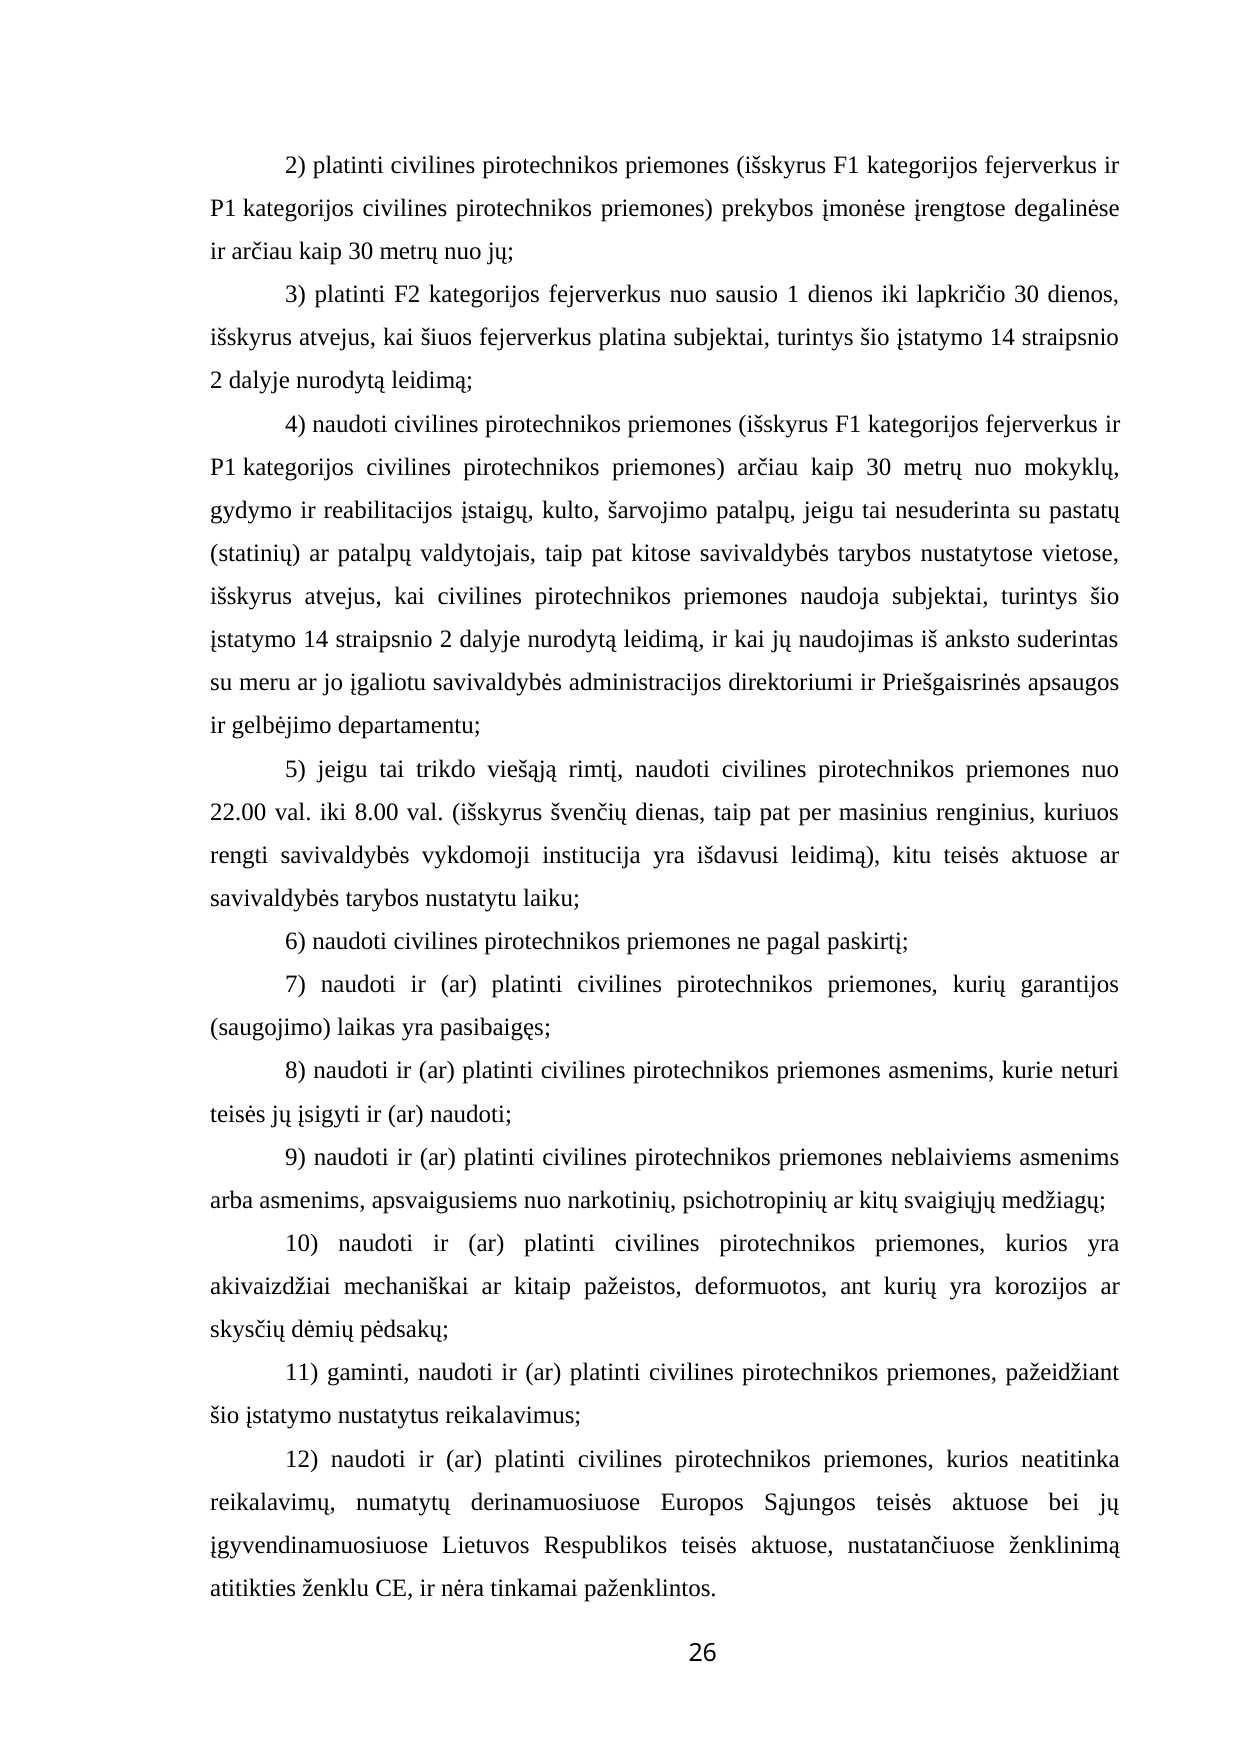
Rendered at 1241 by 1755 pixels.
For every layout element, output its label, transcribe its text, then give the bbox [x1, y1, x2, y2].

text 10) naudoti ir (ar) platinti civilines pirotechnikos priemones, kurios yra akivaizdžiai mechaniškai ar kitaip pažeistos, deformuotos, ant kurių yra korozijos ar skysčių dėmių pėdsakų; [210, 1228, 1120, 1343]
text 3) platinti F2 kategorijos fejerverkus nuo sausio 1 dienos iki lapkričio 30 dienos, išskyrus atvejus, kai šiuos fejerverkus platina subjektai, turintys šio įstatymo 14 straipsnio 2 dalyje nurodytą leidimą; [210, 279, 1120, 394]
text 7) naudoti ir (ar) platinti civilines pirotechnikos priemones, kurių garantijos (saugojimo) laikas yra pasibaigęs; [210, 969, 1120, 1041]
text 12) naudoti ir (ar) platinti civilines pirotechnikos priemones, kurios neatitinka reikalavimų, numatytų derinamuosiuose Europos Sąjungos teisės aktuose bei jų įgyvendinamuosiuose Lietuvos Respublikos teisės aktuose, nustatančiuose ženklinimą atitikties ženklu CE, ir nėra tinkamai paženklintos. [210, 1444, 1120, 1602]
text 4) naudoti civilines pirotechnikos priemones (išskyrus F1 kategorijos fejerverkus ir P1 kategorijos civilines pirotechnikos priemones) arčiau kaip 30 metrų nuo mokyklų, gydymo ir reabilitacijos įstaigų, kulto, šarvojimo patalpų, jeigu tai nesuderinta su pastatų (statinių) ar patalpų valdytojais, taip pat kitose savivaldybės tarybos nustatytose vietose, išskyrus atvejus, kai civilines pirotechnikos priemones naudoja subjektai, turintys šio įstatymo 14 straipsnio 2 dalyje nurodytą leidimą, ir kai jų naudojimas iš anksto suderintas su meru ar jo įgaliotu savivaldybės administracijos direktoriumi ir Priešgaisrinės apsaugos ir gelbėjimo departamentu; [210, 409, 1120, 739]
text 5) jeigu tai trikdo viešąją rimtį, naudoti civilines pirotechnikos priemones nuo 22.00 val. iki 8.00 val. (išskyrus švenčių dienas, taip pat per masinius renginius, kuriuos rengti savivaldybės vykdomoji institucija yra išdavusi leidimą), kitu teisės aktuose ar savivaldybės tarybos nustatytu laiku; [210, 754, 1120, 912]
text 11) gaminti, naudoti ir (ar) platinti civilines pirotechnikos priemones, pažeidžiant šio įstatymo nustatytus reikalavimus; [210, 1357, 1120, 1429]
text 2) platinti civilines pirotechnikos priemones (išskyrus F1 kategorijos fejerverkus ir P1 kategorijos civilines pirotechnikos priemones) prekybos įmonėse įrengtose degalinėse ir arčiau kaip 30 metrų nuo jų; [210, 150, 1120, 265]
text 6) naudoti civilines pirotechnikos priemones ne pagal paskirtį; [210, 926, 1120, 955]
text 8) naudoti ir (ar) platinti civilines pirotechnikos priemones asmenims, kurie neturi teisės jų įsigyti ir (ar) naudoti; [210, 1056, 1120, 1127]
text 9) naudoti ir (ar) platinti civilines pirotechnikos priemones neblaiviems asmenims arba asmenims, apsvaigusiems nuo narkotinių, psichotropinių ar kitų svaigiųjų medžiagų; [210, 1142, 1120, 1214]
